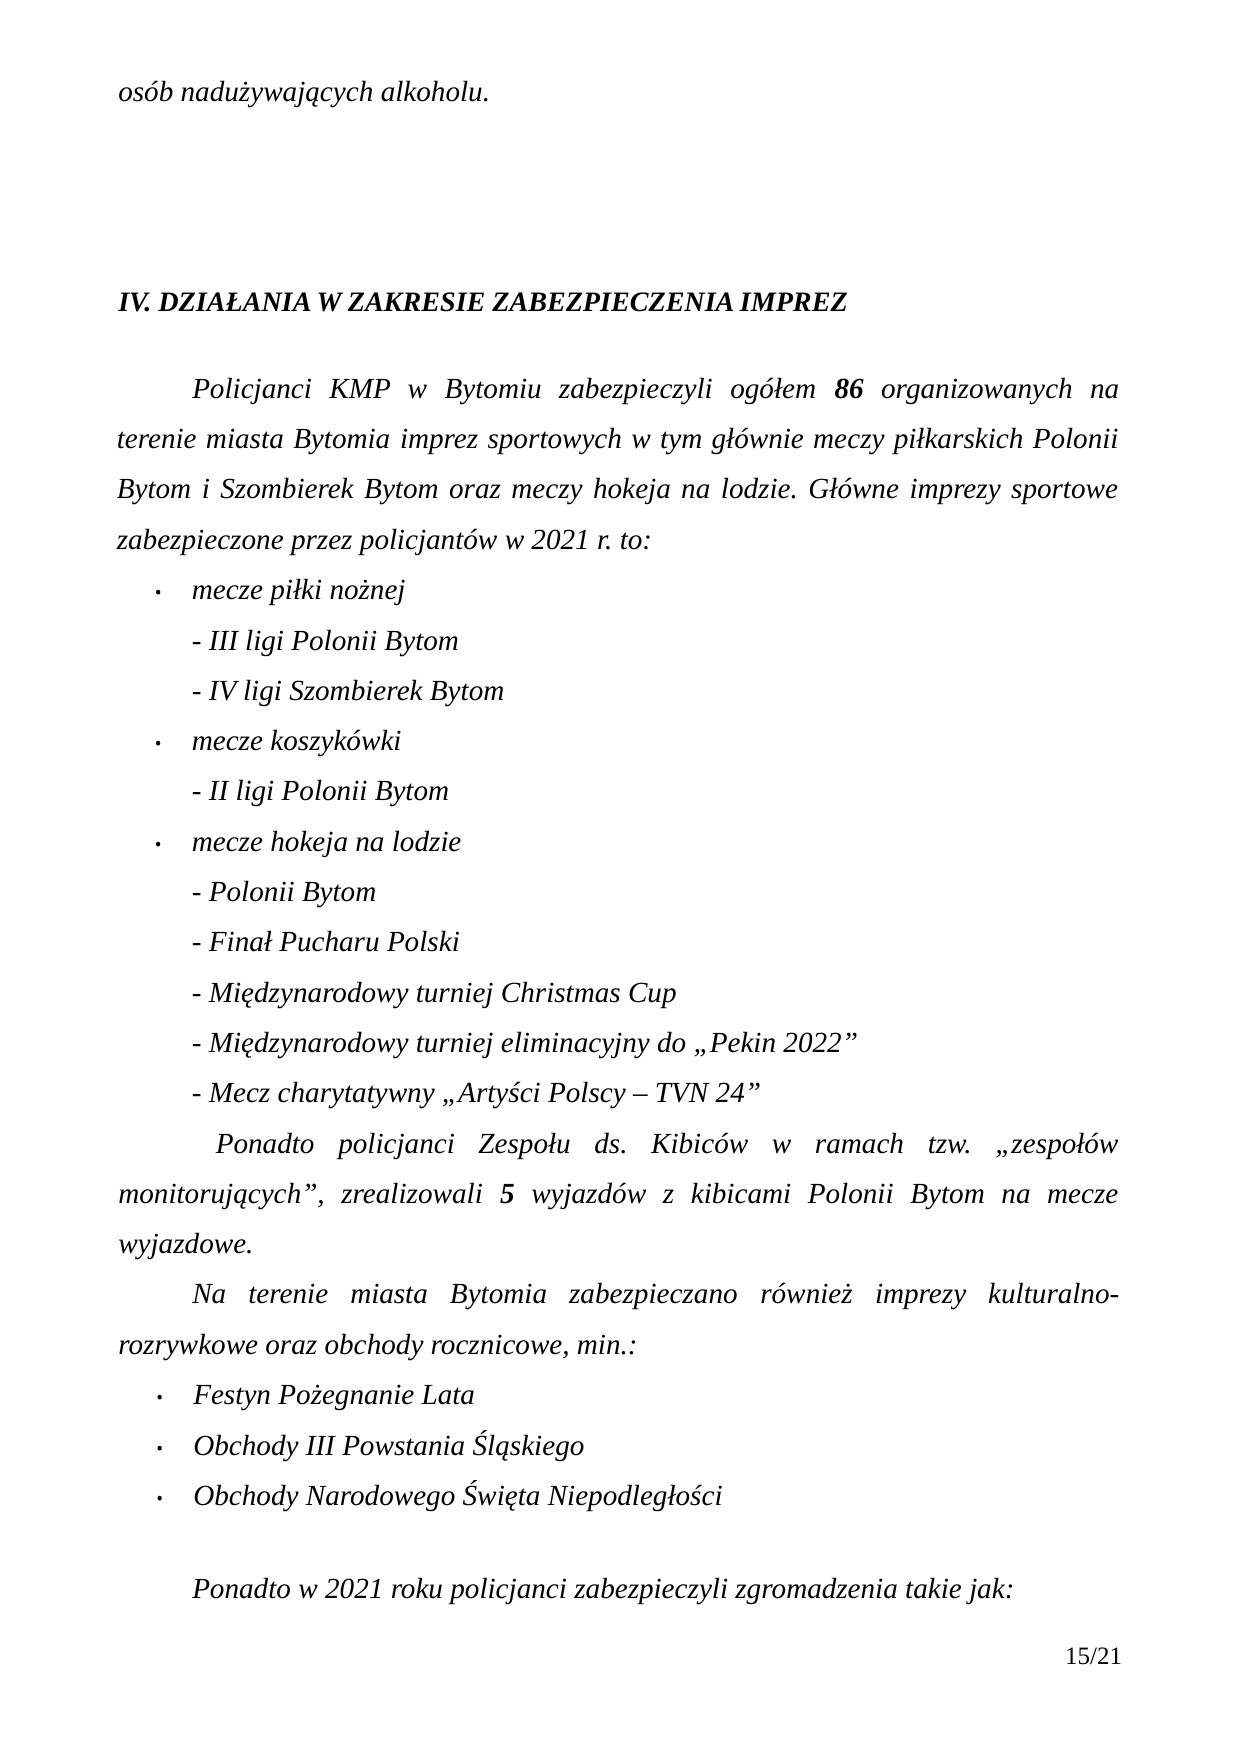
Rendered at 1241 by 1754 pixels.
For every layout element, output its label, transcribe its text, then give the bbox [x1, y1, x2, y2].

list - Międzynarodowy turniej Christmas Cup [154, 975, 1122, 1008]
text osób nadużywających alkoholu. [118, 74, 1122, 107]
text Policjanci KMP w Bytomiu zabezpieczyli ogółem 86 organizowanych na terenie miasta Bytomia imprez sportowych w tym głównie meczy piłkarskich Polonii Bytom i Szombierek Bytom oraz meczy hokeja na lodzie. Główne imprezy sportowe zabezpieczone przez policjantów w 2021 r. to: [117, 371, 1122, 556]
text Na terenie miasta Bytomia zabezpieczano również imprezy kulturalno-rozrywkowe oraz obchody rocznicowe, min.: [118, 1277, 1122, 1361]
list Festyn Pożegnanie Lata [156, 1377, 1122, 1411]
list - Finał Pucharu Polski [154, 924, 1122, 958]
list - Międzynarodowy turniej eliminacyjny do „Pekin 2022” [154, 1025, 1122, 1059]
list - IV ligi Szombierek Bytom [154, 673, 1122, 706]
list mecze hokeja na lodzie [154, 824, 1122, 857]
list - II ligi Polonii Bytom [154, 773, 1122, 807]
list Obchody III Powstania Śląskiego [156, 1428, 1122, 1461]
list - Mecz charytatywny „Artyści Polscy – TVN 24” [154, 1075, 1122, 1109]
list - Polonii Bytom [154, 874, 1122, 908]
text Ponadto policjanci Zespołu ds. Kibiców w ramach tzw. „zespołów monitorujących”, zrealizowali 5 wyjazdów z kibicami Polonii Bytom na mecze wyjazdowe. [118, 1126, 1122, 1260]
list mecze piłki nożnej [154, 572, 1122, 606]
list Obchody Narodowego Święta Niepodległości [156, 1478, 1122, 1511]
text IV. DZIAŁANIA W ZAKRESIE ZABEZPIECZENIA IMPREZ [118, 285, 1122, 318]
list - III ligi Polonii Bytom [154, 623, 1122, 656]
list mecze koszykówki [154, 723, 1122, 757]
text Ponadto w 2021 roku policjanci zabezpieczyli zgromadzenia takie jak: [117, 1571, 1122, 1605]
